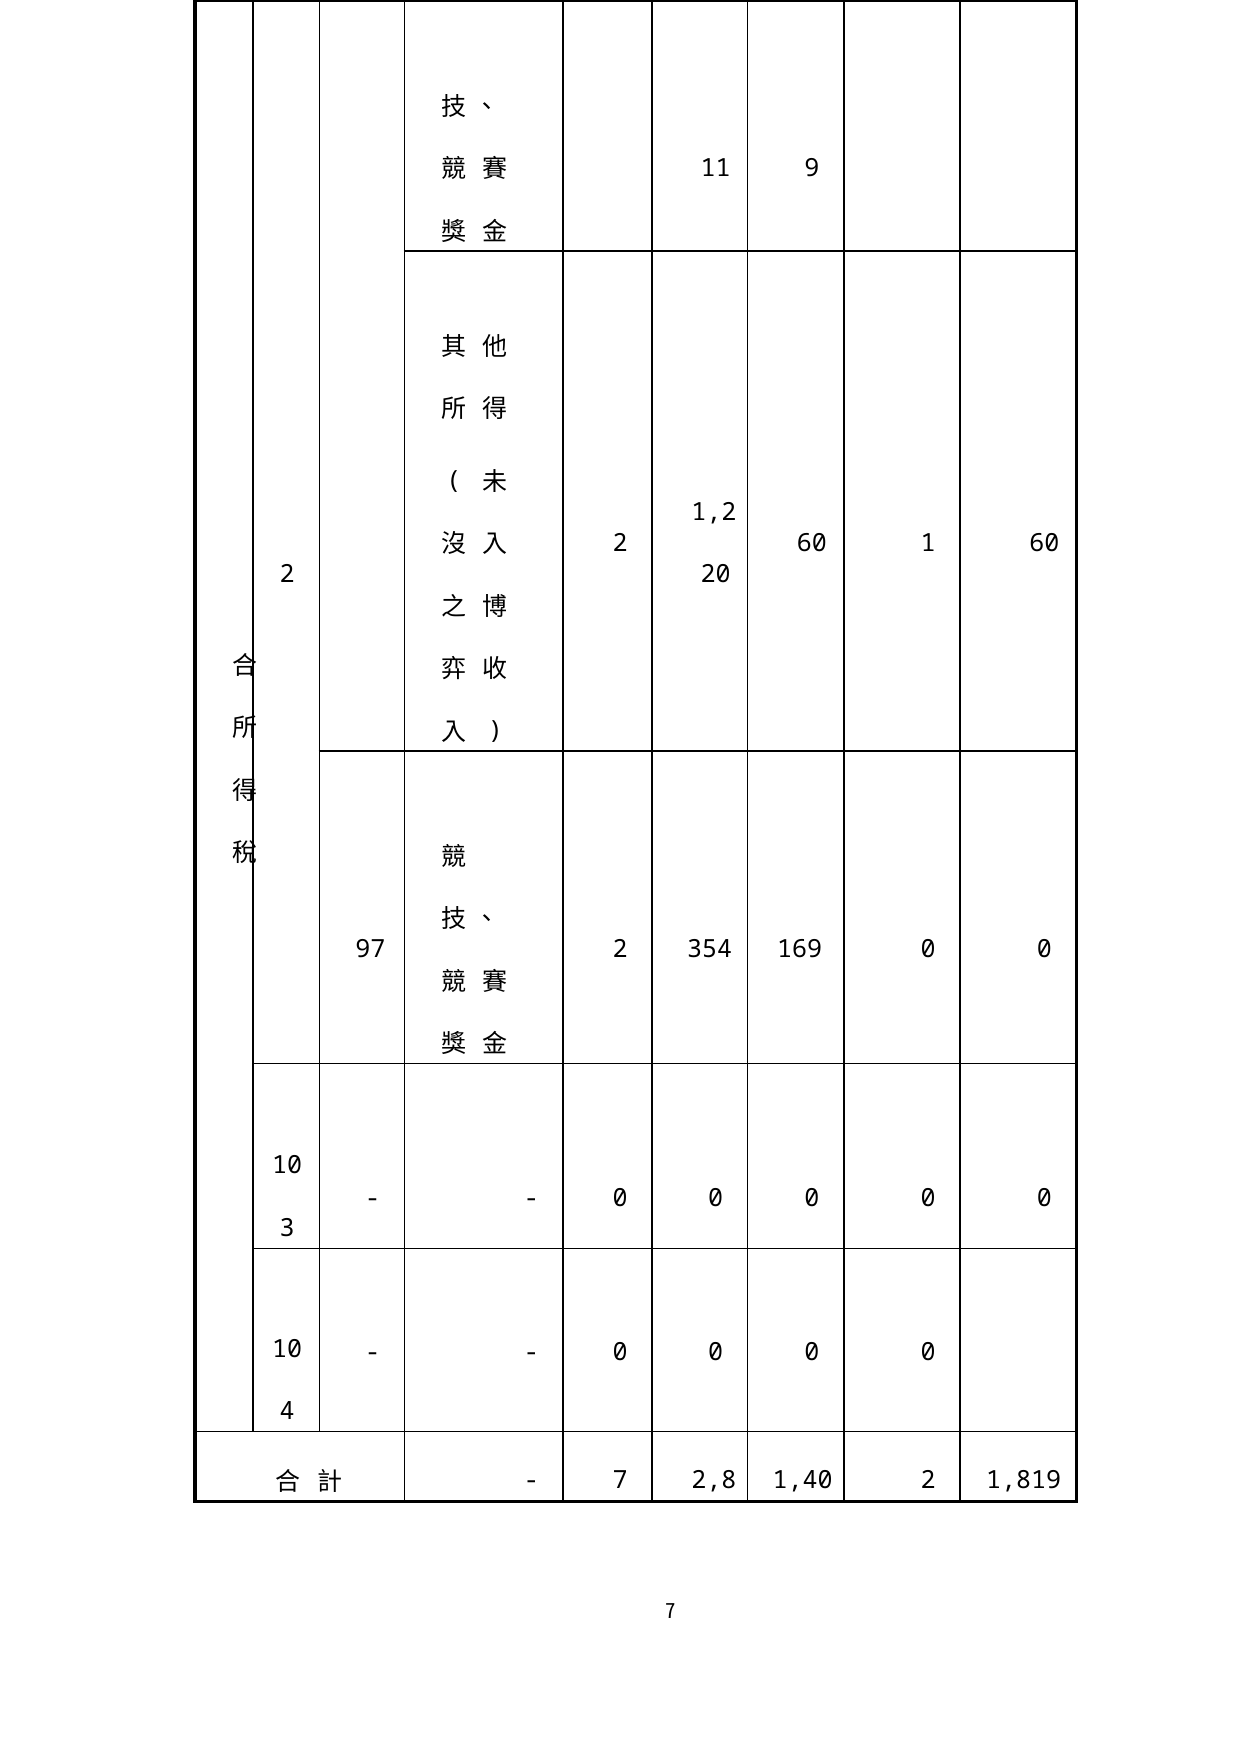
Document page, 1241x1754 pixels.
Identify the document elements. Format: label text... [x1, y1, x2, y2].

table_cell [320, 2, 404, 750]
table_cell 0 [845, 1249, 959, 1431]
table_cell 2 [845, 1432, 959, 1500]
table_cell 0 [564, 1249, 651, 1431]
table_cell [961, 1249, 1075, 1431]
table_cell - [320, 1064, 404, 1247]
table_cell - [320, 1249, 404, 1431]
table_cell [564, 2, 651, 250]
table_cell 102 [254, 2, 319, 1062]
table_cell 7 [564, 1432, 651, 1500]
table_cell 0 [845, 752, 959, 1062]
table_cell 綜合所得稅 [197, 2, 252, 1431]
table_cell 0 [748, 1249, 843, 1431]
table_cell 1,220 [653, 252, 747, 750]
table_cell 0 [748, 1064, 843, 1247]
table_cell 60 [748, 252, 843, 750]
table_cell 0 [845, 1064, 959, 1247]
table_cell 0 [653, 1249, 747, 1431]
table_cell 2 [564, 752, 651, 1062]
table_cell 11 [653, 2, 747, 250]
table_cell [845, 2, 959, 250]
table_cell 169 [748, 752, 843, 1062]
table_cell 2 [564, 252, 651, 750]
table_cell 其他所得 (未沒入之博弈收入) [405, 252, 562, 750]
table_cell 1 [845, 252, 959, 750]
table_cell - [405, 1064, 562, 1247]
table_cell 2,8 [653, 1432, 747, 1500]
table_cell 103 [254, 1064, 319, 1247]
table_cell 合計 [197, 1432, 404, 1500]
table_cell 354 [653, 752, 747, 1062]
table_cell - [405, 1249, 562, 1431]
table_cell [961, 2, 1075, 250]
table_cell 97 [320, 752, 404, 1062]
table_cell 60 [961, 252, 1075, 750]
table_cell 競技、競賽獎金 [405, 752, 562, 1062]
table_cell 技、競賽獎金 [405, 2, 562, 250]
table_cell 1,40 [748, 1432, 843, 1500]
table_cell - [405, 1432, 562, 1500]
table_cell 104 [254, 1249, 319, 1431]
table_cell 0 [653, 1064, 747, 1247]
table_cell 1,819 [961, 1432, 1075, 1500]
table_cell 0 [961, 752, 1075, 1062]
table_cell 9 [748, 2, 843, 250]
table_cell 0 [961, 1064, 1075, 1247]
table_cell 0 [564, 1064, 651, 1247]
